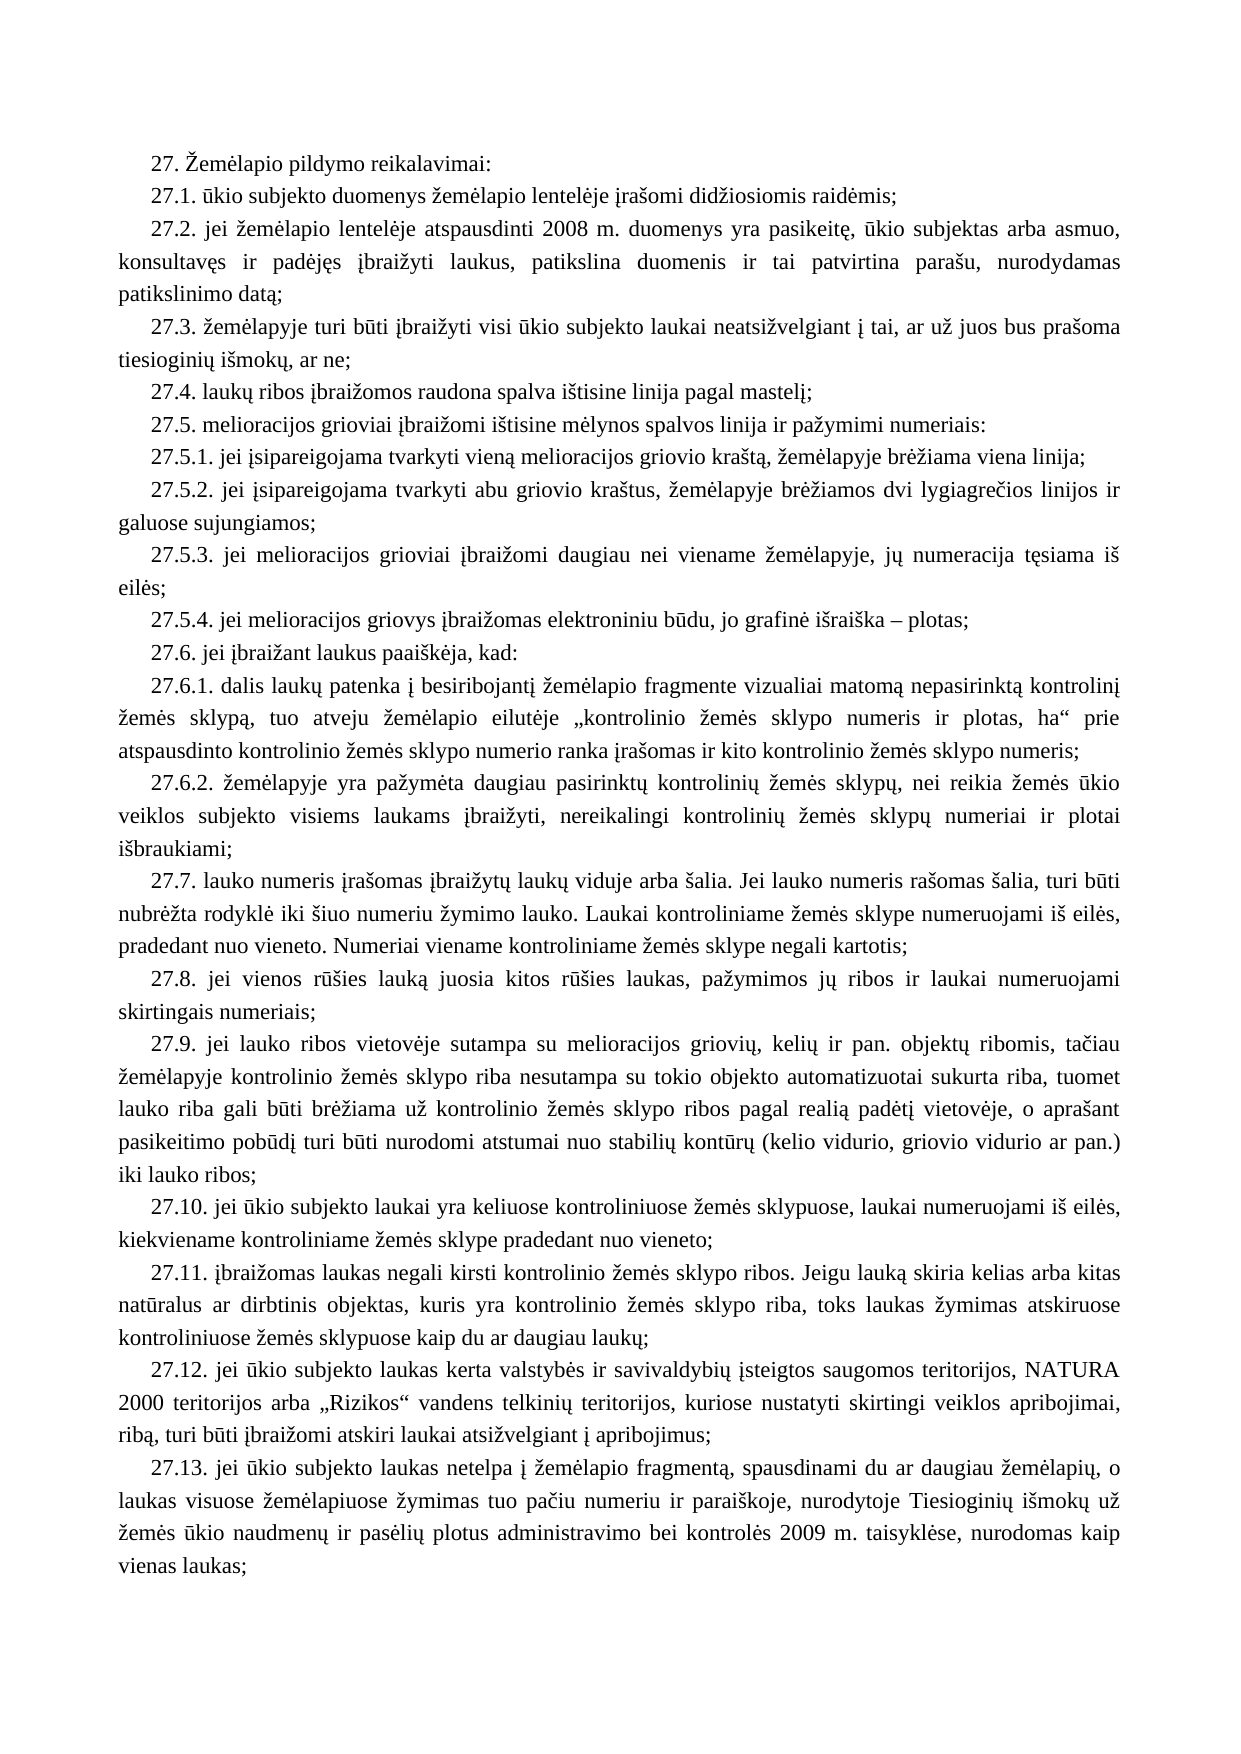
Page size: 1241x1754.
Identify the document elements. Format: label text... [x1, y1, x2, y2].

text 27.6. jei įbraižant laukus paaiškėja, kad: [118, 639, 1122, 665]
text 27.5.3. jei melioracijos grioviai įbraižomi daugiau nei viename žemėlapyje, jų numeracija tęsiama iš eilės; [118, 541, 1122, 600]
text 27.7. lauko numeris įrašomas įbraižytų laukų viduje arba šalia. Jei lauko numeris rašomas šalia, turi būti nubrėžta rodyklė iki šiuo numeriu žymimo lauko. Laukai kontroliniame žemės sklype numeruojami iš eilės, pradedant nuo vieneto. Numeriai viename kontroliniame žemės sklype negali kartotis; [118, 867, 1122, 959]
text 27.5. melioracijos grioviai įbraižomi ištisine mėlynos spalvos linija ir pažymimi numeriais: [118, 411, 1122, 437]
text 27.11. įbraižomas laukas negali kirsti kontrolinio žemės sklypo ribos. Jeigu lauką skiria kelias arba kitas natūralus ar dirbtinis objektas, kuris yra kontrolinio žemės sklypo riba, toks laukas žymimas atskiruose kontroliniuose žemės sklypuose kaip du ar daugiau laukų; [118, 1258, 1122, 1350]
text 27.3. žemėlapyje turi būti įbraižyti visi ūkio subjekto laukai neatsižvelgiant į tai, ar už juos bus prašoma tiesioginių išmokų, ar ne; [118, 313, 1122, 372]
text 27.13. jei ūkio subjekto laukas netelpa į žemėlapio fragmentą, spausdinami du ar daugiau žemėlapių, o laukas visuose žemėlapiuose žymimas tuo pačiu numeriu ir paraiškoje, nurodytoje Tiesioginių išmokų už žemės ūkio naudmenų ir pasėlių plotus administravimo bei kontrolės 2009 m. taisyklėse, nurodomas kaip vienas laukas; [118, 1454, 1122, 1578]
text 27.5.4. jei melioracijos griovys įbraižomas elektroniniu būdu, jo grafinė išraiška – plotas; [118, 606, 1122, 633]
text 27.2. jei žemėlapio lentelėje atspausdinti 2008 m. duomenys yra pasikeitę, ūkio subjektas arba asmuo, konsultavęs ir padėjęs įbraižyti laukus, patikslina duomenis ir tai patvirtina parašu, nurodydamas patikslinimo datą; [118, 215, 1122, 307]
text 27.9. jei lauko ribos vietovėje sutampa su melioracijos griovių, kelių ir pan. objektų ribomis, tačiau žemėlapyje kontrolinio žemės sklypo riba nesutampa su tokio objekto automatizuotai sukurta riba, tuomet lauko riba gali būti brėžiama už kontrolinio žemės sklypo ribos pagal realią padėtį vietovėje, o aprašant pasikeitimo pobūdį turi būti nurodomi atstumai nuo stabilių kontūrų (kelio vidurio, griovio vidurio ar pan.) iki lauko ribos; [118, 1030, 1122, 1187]
text 27.5.1. jei įsipareigojama tvarkyti vieną melioracijos griovio kraštą, žemėlapyje brėžiama viena linija; [118, 443, 1122, 470]
text 27.10. jei ūkio subjekto laukai yra keliuose kontroliniuose žemės sklypuose, laukai numeruojami iš eilės, kiekviename kontroliniame žemės sklype pradedant nuo vieneto; [118, 1193, 1122, 1252]
text 27.5.2. jei įsipareigojama tvarkyti abu griovio kraštus, žemėlapyje brėžiamos dvi lygiagrečios linijos ir galuose sujungiamos; [118, 476, 1122, 535]
text 27.8. jei vienos rūšies lauką juosia kitos rūšies laukas, pažymimos jų ribos ir laukai numeruojami skirtingais numeriais; [118, 965, 1122, 1024]
text 27.6.2. žemėlapyje yra pažymėta daugiau pasirinktų kontrolinių žemės sklypų, nei reikia žemės ūkio veiklos subjekto visiems laukams įbraižyti, nereikalingi kontrolinių žemės sklypų numeriai ir plotai išbraukiami; [118, 769, 1122, 861]
text 27. Žemėlapio pildymo reikalavimai: [118, 150, 1122, 176]
text 27.4. laukų ribos įbraižomos raudona spalva ištisine linija pagal mastelį; [118, 378, 1122, 404]
text 27.6.1. dalis laukų patenka į besiribojantį žemėlapio fragmente vizualiai matomą nepasirinktą kontrolinį žemės sklypą, tuo atveju žemėlapio eilutėje „kontrolinio žemės sklypo numeris ir plotas, ha“ prie atspausdinto kontrolinio žemės sklypo numerio ranka įrašomas ir kito kontrolinio žemės sklypo numeris; [118, 672, 1122, 763]
text 27.1. ūkio subjekto duomenys žemėlapio lentelėje įrašomi didžiosiomis raidėmis; [118, 183, 1122, 209]
text 27.12. jei ūkio subjekto laukas kerta valstybės ir savivaldybių įsteigtos saugomos teritorijos, NATURA 2000 teritorijos arba „Rizikos“ vandens telkinių teritorijos, kuriose nustatyti skirtingi veiklos apribojimai, ribą, turi būti įbraižomi atskiri laukai atsižvelgiant į apribojimus; [118, 1356, 1122, 1448]
